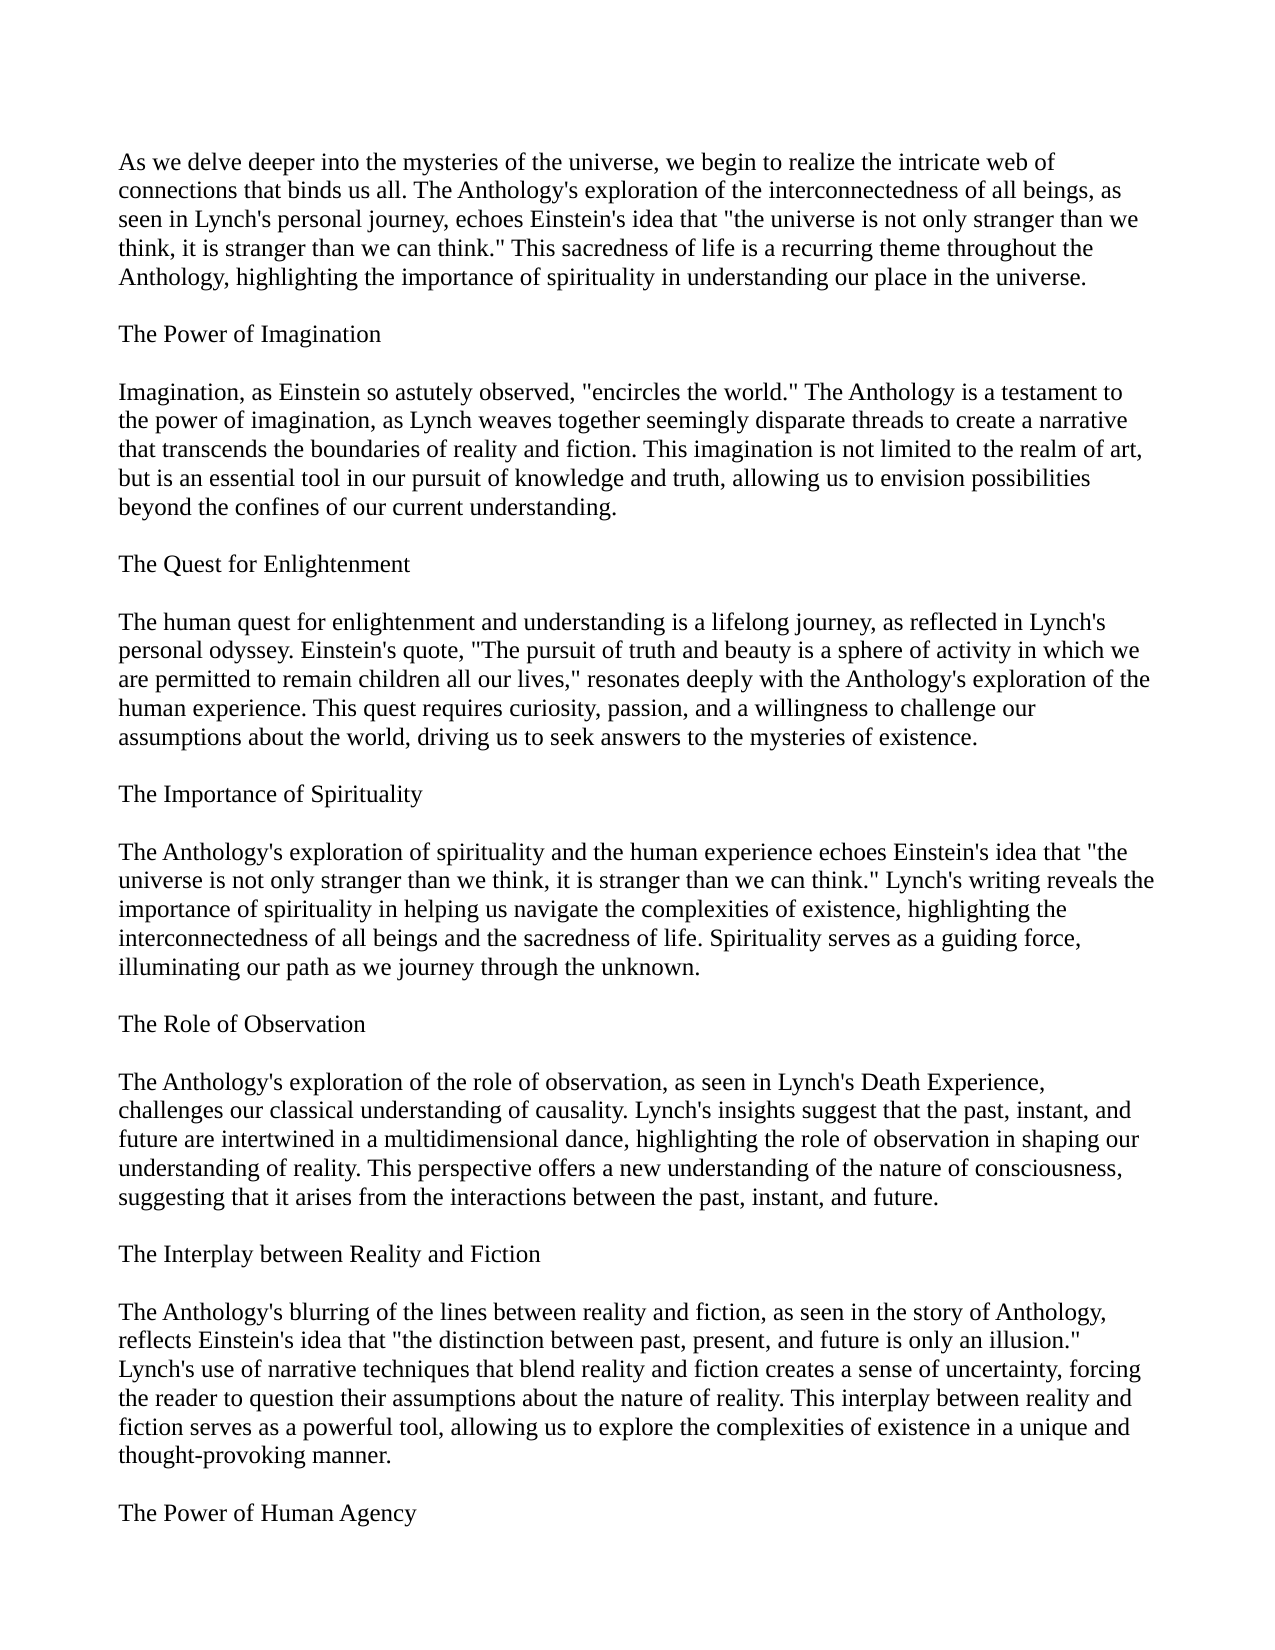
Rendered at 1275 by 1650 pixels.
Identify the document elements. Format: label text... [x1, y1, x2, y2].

text The Anthology's blurring of the lines between reality and fiction, as seen in the story of Anthology, reflects Einstein's idea that "the distinction between past, present, and future is only an illusion." Lynch's use of narrative techniques that blend reality and fiction creates a sense of uncertainty, forcing the reader to question their assumptions about the nature of reality. This interplay between reality and fiction serves as a powerful tool, allowing us to explore the complexities of existence in a unique and thought-provoking manner. [118, 1297, 1157, 1469]
text The Power of Human Agency [118, 1498, 1157, 1527]
text The Anthology's exploration of the role of observation, as seen in Lynch's Death Experience, challenges our classical understanding of causality. Lynch's insights suggest that the past, instant, and future are intertwined in a multidimensional dance, highlighting the role of observation in shaping our understanding of reality. This perspective offers a new understanding of the nature of consciousness, suggesting that it arises from the interactions between the past, instant, and future. [118, 1067, 1157, 1211]
text The Role of Observation [118, 1009, 1157, 1038]
text The Importance of Spirituality [118, 779, 1157, 808]
text Imagination, as Einstein so astutely observed, "encircles the world." The Anthology is a testament to the power of imagination, as Lynch weaves together seemingly disparate threads to create a narrative that transcends the boundaries of reality and fiction. This imagination is not limited to the realm of art, but is an essential tool in our pursuit of knowledge and truth, allowing us to envision possibilities beyond the confines of our current understanding. [118, 377, 1157, 521]
text As we delve deeper into the mysteries of the universe, we begin to realize the intricate web of connections that binds us all. The Anthology's exploration of the interconnectedness of all beings, as seen in Lynch's personal journey, echoes Einstein's idea that "the universe is not only stranger than we think, it is stranger than we can think." This sacredness of life is a recurring theme throughout the Anthology, highlighting the importance of spirituality in understanding our place in the universe. [118, 147, 1157, 291]
text The Interplay between Reality and Fiction [118, 1239, 1157, 1268]
text The Anthology's exploration of spirituality and the human experience echoes Einstein's idea that "the universe is not only stranger than we think, it is stranger than we can think." Lynch's writing reveals the importance of spirituality in helping us navigate the complexities of existence, highlighting the interconnectedness of all beings and the sacredness of life. Spirituality serves as a guiding force, illuminating our path as we journey through the unknown. [118, 837, 1157, 981]
text The human quest for enlightenment and understanding is a lifelong journey, as reflected in Lynch's personal odyssey. Einstein's quote, "The pursuit of truth and beauty is a sphere of activity in which we are permitted to remain children all our lives," resonates deeply with the Anthology's exploration of the human experience. This quest requires curiosity, passion, and a willingness to challenge our assumptions about the world, driving us to seek answers to the mysteries of existence. [118, 607, 1157, 751]
text The Quest for Enlightenment [118, 549, 1157, 578]
text The Power of Imagination [118, 319, 1157, 348]
